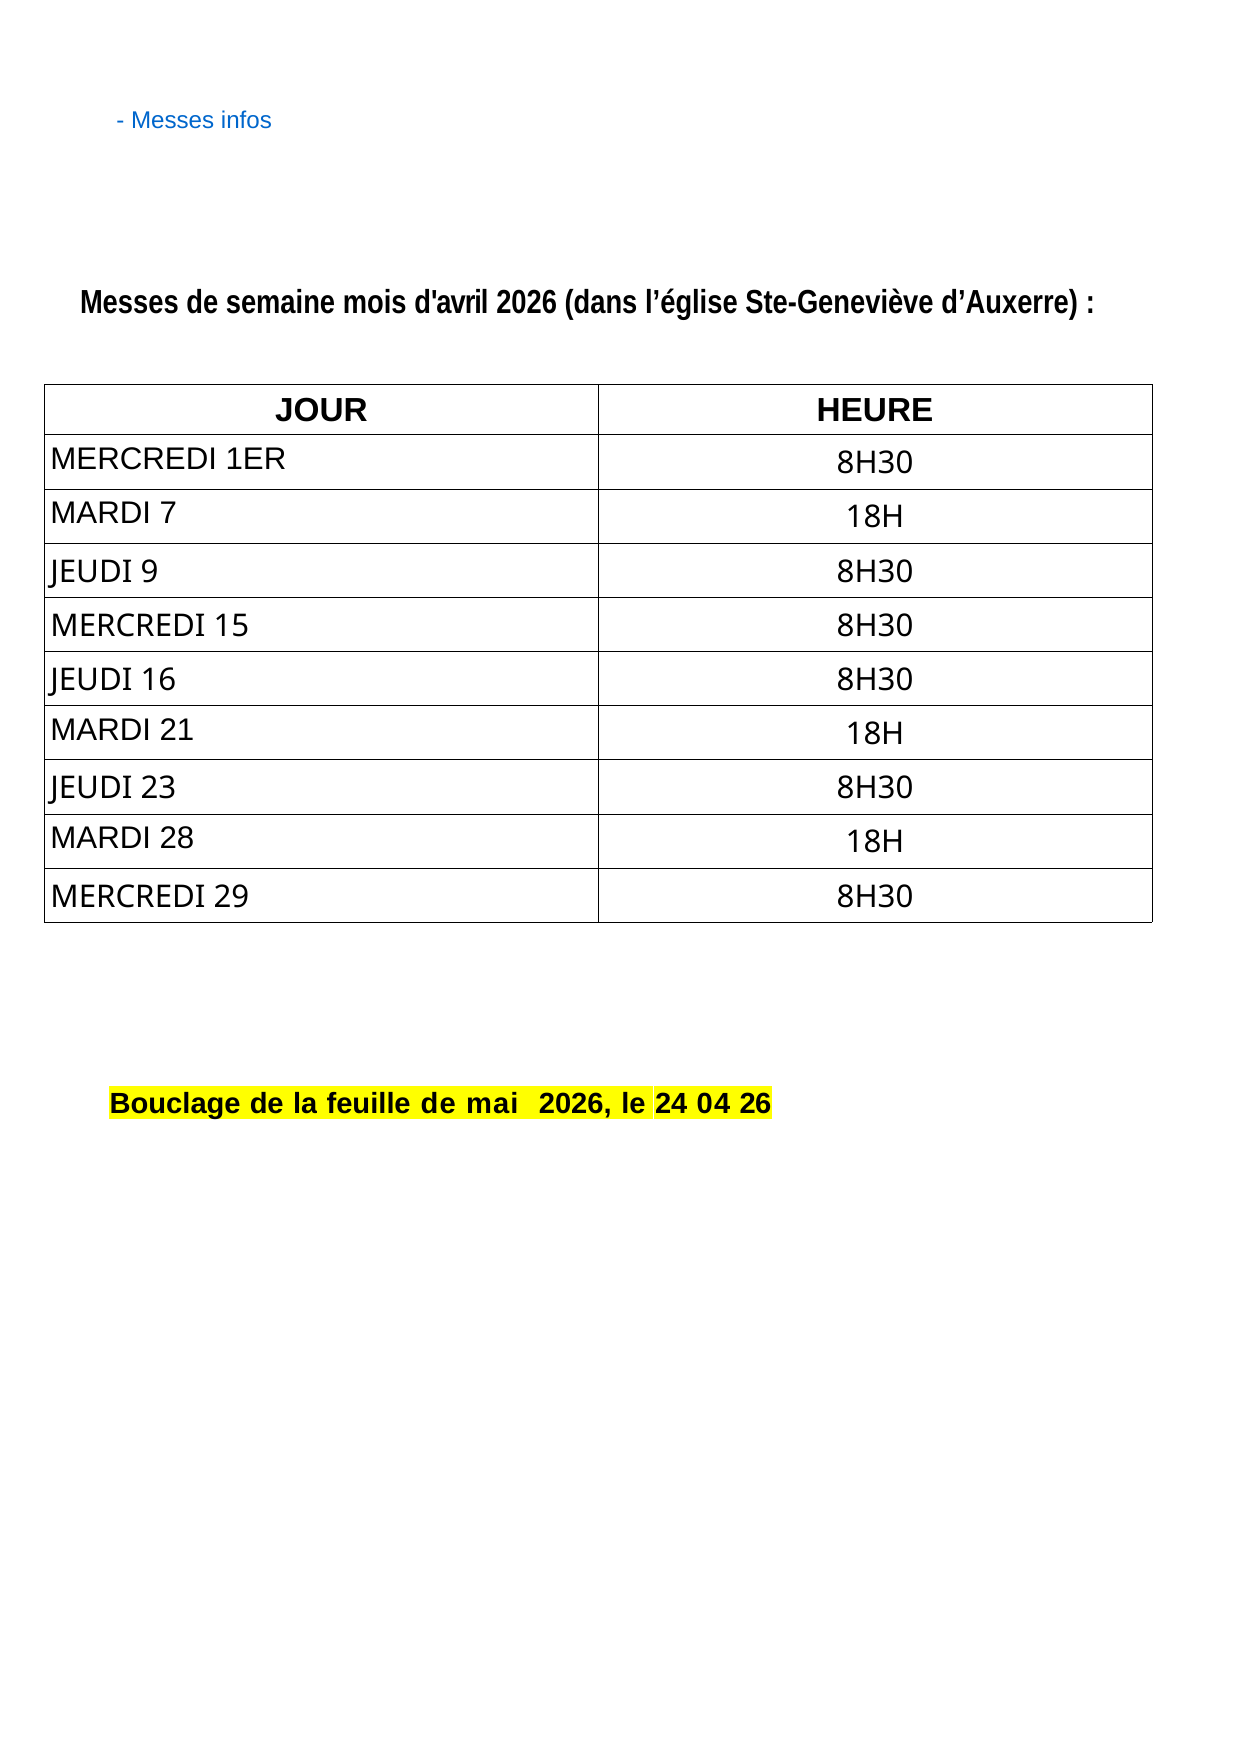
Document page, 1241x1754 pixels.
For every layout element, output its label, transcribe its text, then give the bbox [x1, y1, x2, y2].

table_cell 18H [599, 706, 1152, 759]
table_header JOUR [45, 385, 598, 434]
table_cell MERCREDI 29 [45, 869, 598, 922]
table_cell MERCREDI 15 [45, 598, 598, 651]
table_cell 8H30 [599, 544, 1152, 597]
table_cell 8H30 [599, 652, 1152, 705]
text Messes de semaine mois d'avril 2026 (dans l’église Ste-Geneviève d’Auxerre) : [44, 283, 1152, 322]
table_cell JEUDI 16 [45, 652, 598, 705]
table_header HEURE [599, 385, 1152, 434]
text Bouclage de la feuille de mai 2026, le 24 04 26 [109, 1086, 1152, 1119]
table_cell JEUDI 23 [45, 760, 598, 813]
table_cell 8H30 [599, 435, 1152, 488]
table_cell 18H [599, 490, 1152, 543]
table_cell MARDI 7 [45, 490, 598, 543]
table_cell 18H [599, 815, 1152, 868]
table_cell 8H30 [599, 869, 1152, 922]
list - Messes infos [109, 106, 1152, 154]
table_cell JEUDI 9 [45, 544, 598, 597]
table_cell MERCREDI 1ER [45, 435, 598, 488]
table_cell MARDI 28 [45, 815, 598, 868]
table_cell 8H30 [599, 760, 1152, 813]
table_cell 8H30 [599, 598, 1152, 651]
table_cell MARDI 21 [45, 706, 598, 759]
